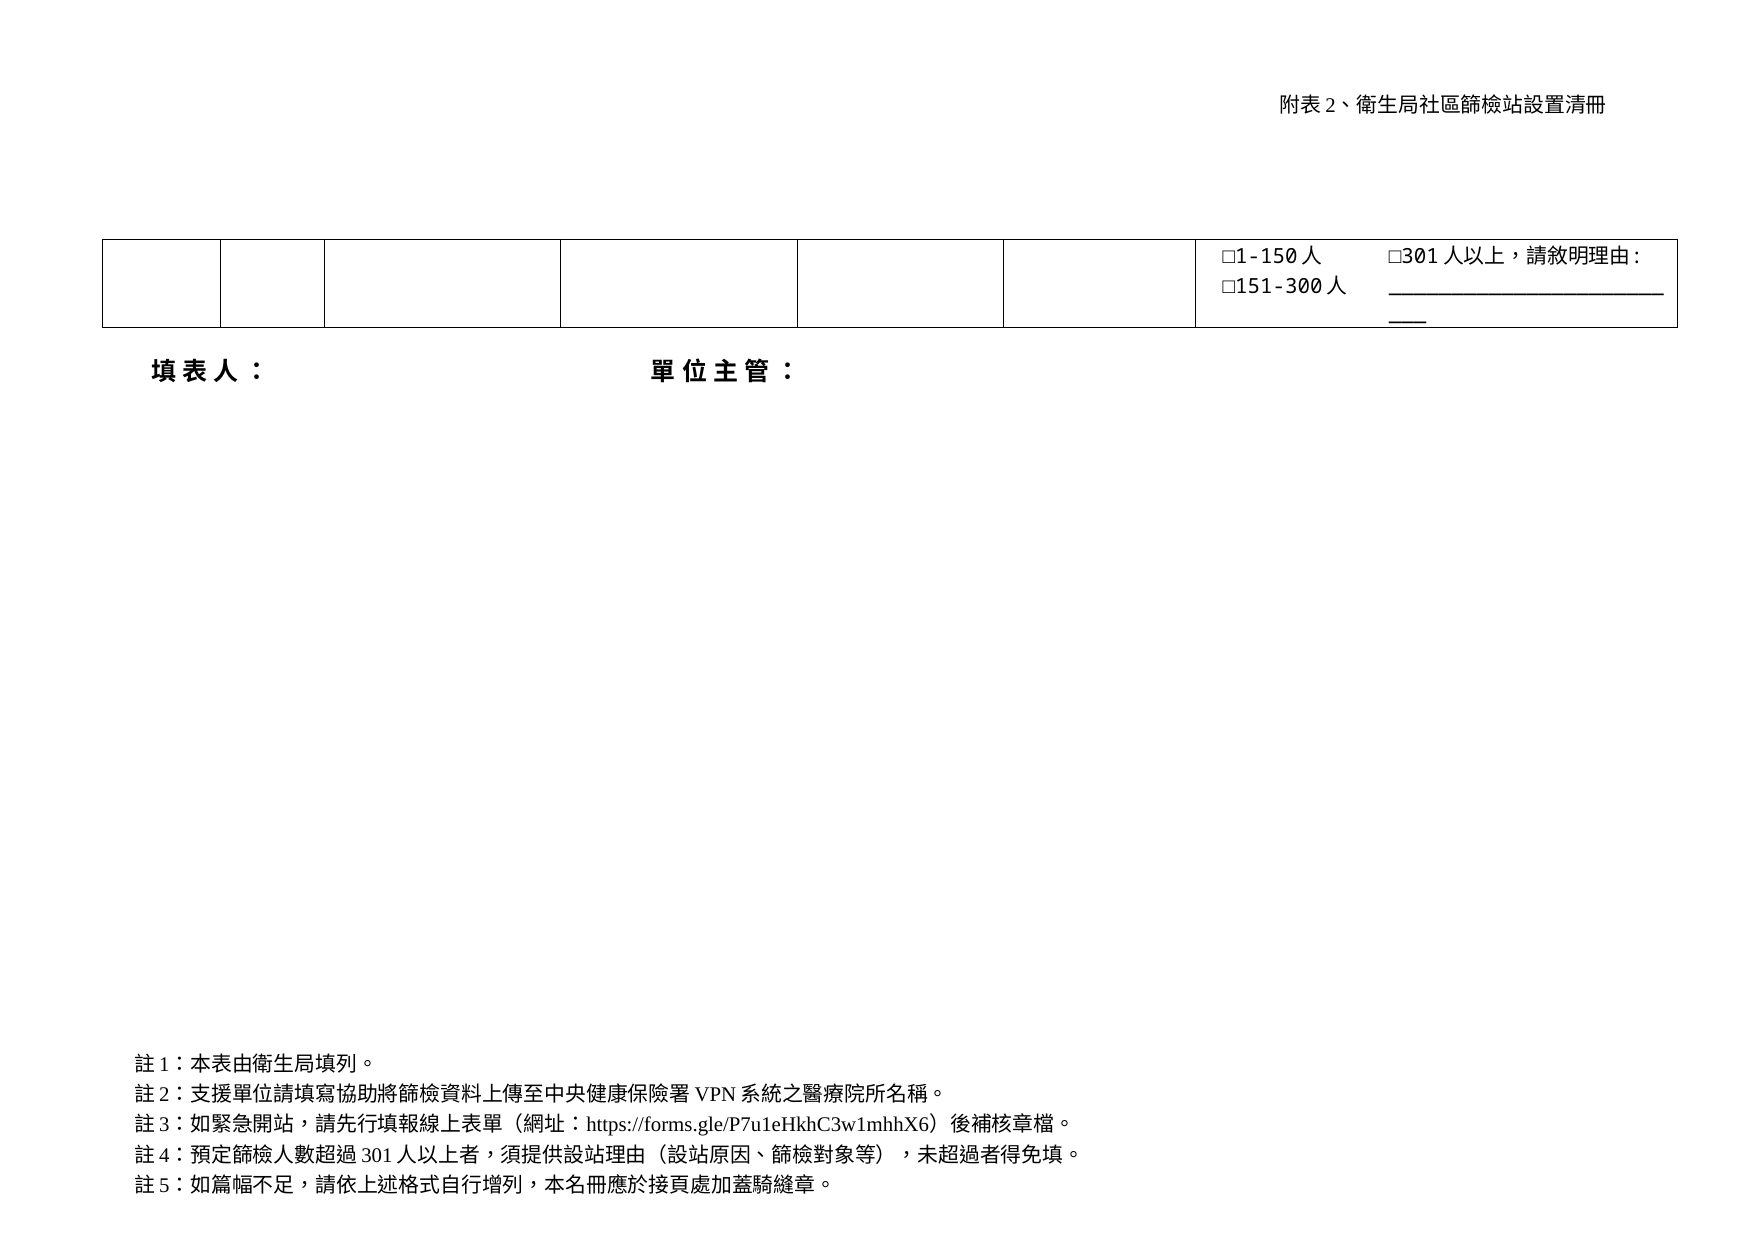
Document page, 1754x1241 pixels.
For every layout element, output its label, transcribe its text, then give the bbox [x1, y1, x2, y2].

table_cell □301人以上，請敘明理由: _________________________ [1388, 240, 1677, 327]
table_cell [798, 240, 1003, 327]
text 填表人： 單位主管： [133, 328, 1636, 390]
table_cell [103, 240, 220, 327]
table_cell [325, 240, 560, 327]
table_cell □1-150人 □151-300人 [1196, 240, 1388, 327]
table_cell [1004, 240, 1195, 327]
table_cell [561, 240, 797, 327]
table_cell [221, 240, 324, 327]
